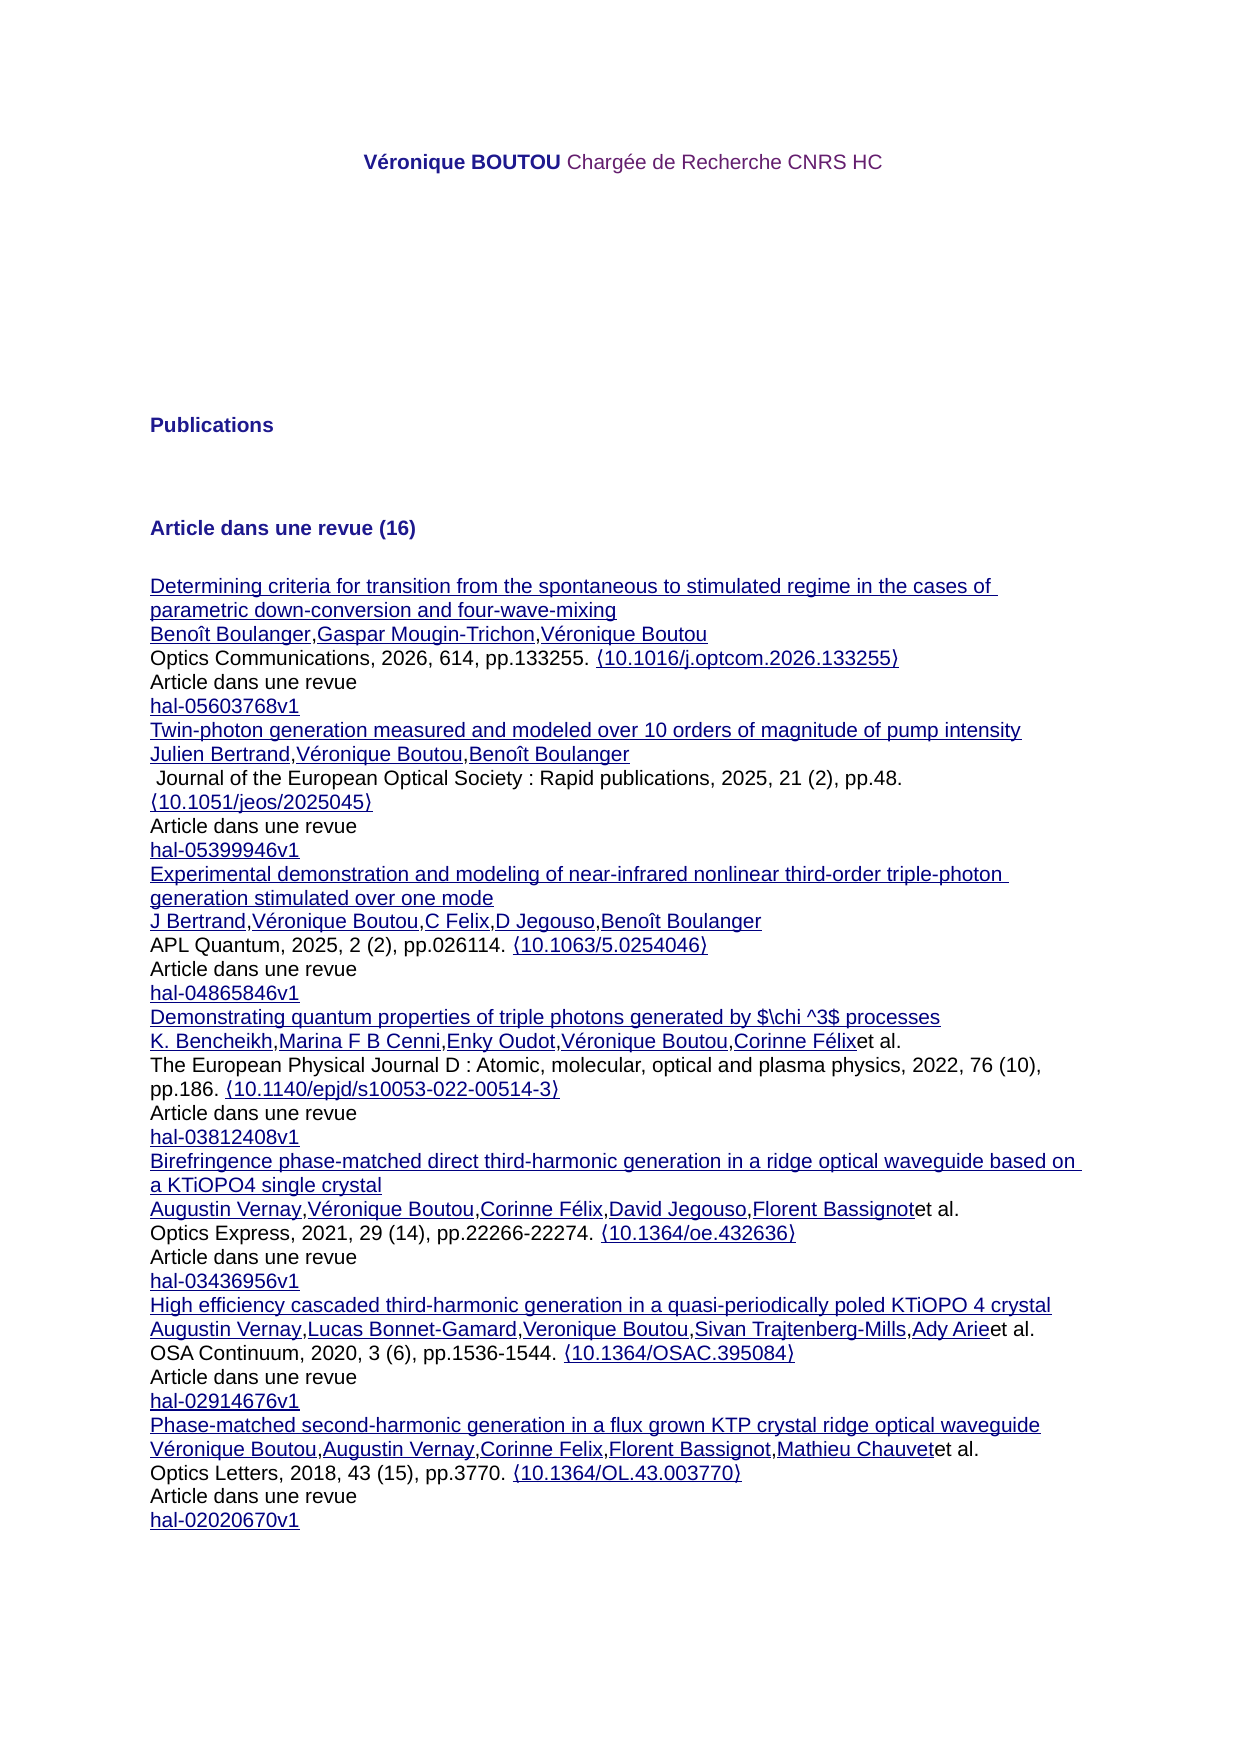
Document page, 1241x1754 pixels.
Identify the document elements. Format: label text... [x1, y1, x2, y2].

table_cell Experimental demonstration and modeling of near-infrared nonlinear third-order triple-photon generation stimulated over one mode J Bertrand,Véronique Boutou,C Felix,D Jegouso,Benoît Boulanger APL Quantum, 2025, 2 (2), pp.026114. ⟨10.1063/5.0254046⟩ Article dans une revue hal-04865846v1 [150, 861, 1090, 1005]
table_header Determining criteria for transition from the spontaneous to stimulated regime in the cases of parametric down-conversion and four-wave-mixing Benoît Boulanger,Gaspar Mougin-Trichon,Véronique Boutou Optics Communications, 2026, 614, pp.133255. ⟨10.1016/j.optcom.2026.133255⟩ Article dans une revue hal-05603768v1 [150, 574, 1090, 718]
table_cell High efficiency cascaded third-harmonic generation in a quasi-periodically poled KTiOPO 4 crystal Augustin Vernay,Lucas Bonnet-Gamard,Veronique Boutou,Sivan Trajtenberg-Mills,Ady Arieet al. OSA Continuum, 2020, 3 (6), pp.1536-1544. ⟨10.1364/OSAC.395084⟩ Article dans une revue hal-02914676v1 [150, 1293, 1090, 1412]
subtitle Article dans une revue (16) [150, 516, 1090, 539]
table_cell Birefringence phase-matched direct third-harmonic generation in a ridge optical waveguide based on a KTiOPO4 single crystal Augustin Vernay,Véronique Boutou,Corinne Félix,David Jegouso,Florent Bassignotet al. Optics Express, 2021, 29 (14), pp.22266-22274. ⟨10.1364/oe.432636⟩ Article dans une revue hal-03436956v1 [150, 1149, 1090, 1293]
table_cell Twin-photon generation measured and modeled over 10 orders of magnitude of pump intensity Julien Bertrand,Véronique Boutou,Benoît Boulanger Journal of the European Optical Society : Rapid publications, 2025, 21 (2), pp.48. ⟨10.1051/jeos/2025045⟩ Article dans une revue hal-05399946v1 [150, 718, 1090, 861]
subtitle Véronique BOUTOU Chargée de Recherche CNRS HC [150, 150, 1090, 174]
table_cell Demonstrating quantum properties of triple photons generated by $\chi ^3$ processes K. Bencheikh,Marina F B Cenni,Enky Oudot,Véronique Boutou,Corinne Félixet al. The European Physical Journal D : Atomic, molecular, optical and plasma physics, 2022, 76 (10), pp.186. ⟨10.1140/epjd/s10053-022-00514-3⟩ Article dans une revue hal-03812408v1 [150, 1005, 1090, 1149]
table_cell Phase-matched second-harmonic generation in a flux grown KTP crystal ridge optical waveguide Véronique Boutou,Augustin Vernay,Corinne Felix,Florent Bassignot,Mathieu Chauvetet al. Optics Letters, 2018, 43 (15), pp.3770. ⟨10.1364/OL.43.003770⟩ Article dans une revue hal-02020670v1 [150, 1413, 1090, 1532]
subtitle Publications [150, 412, 1090, 436]
